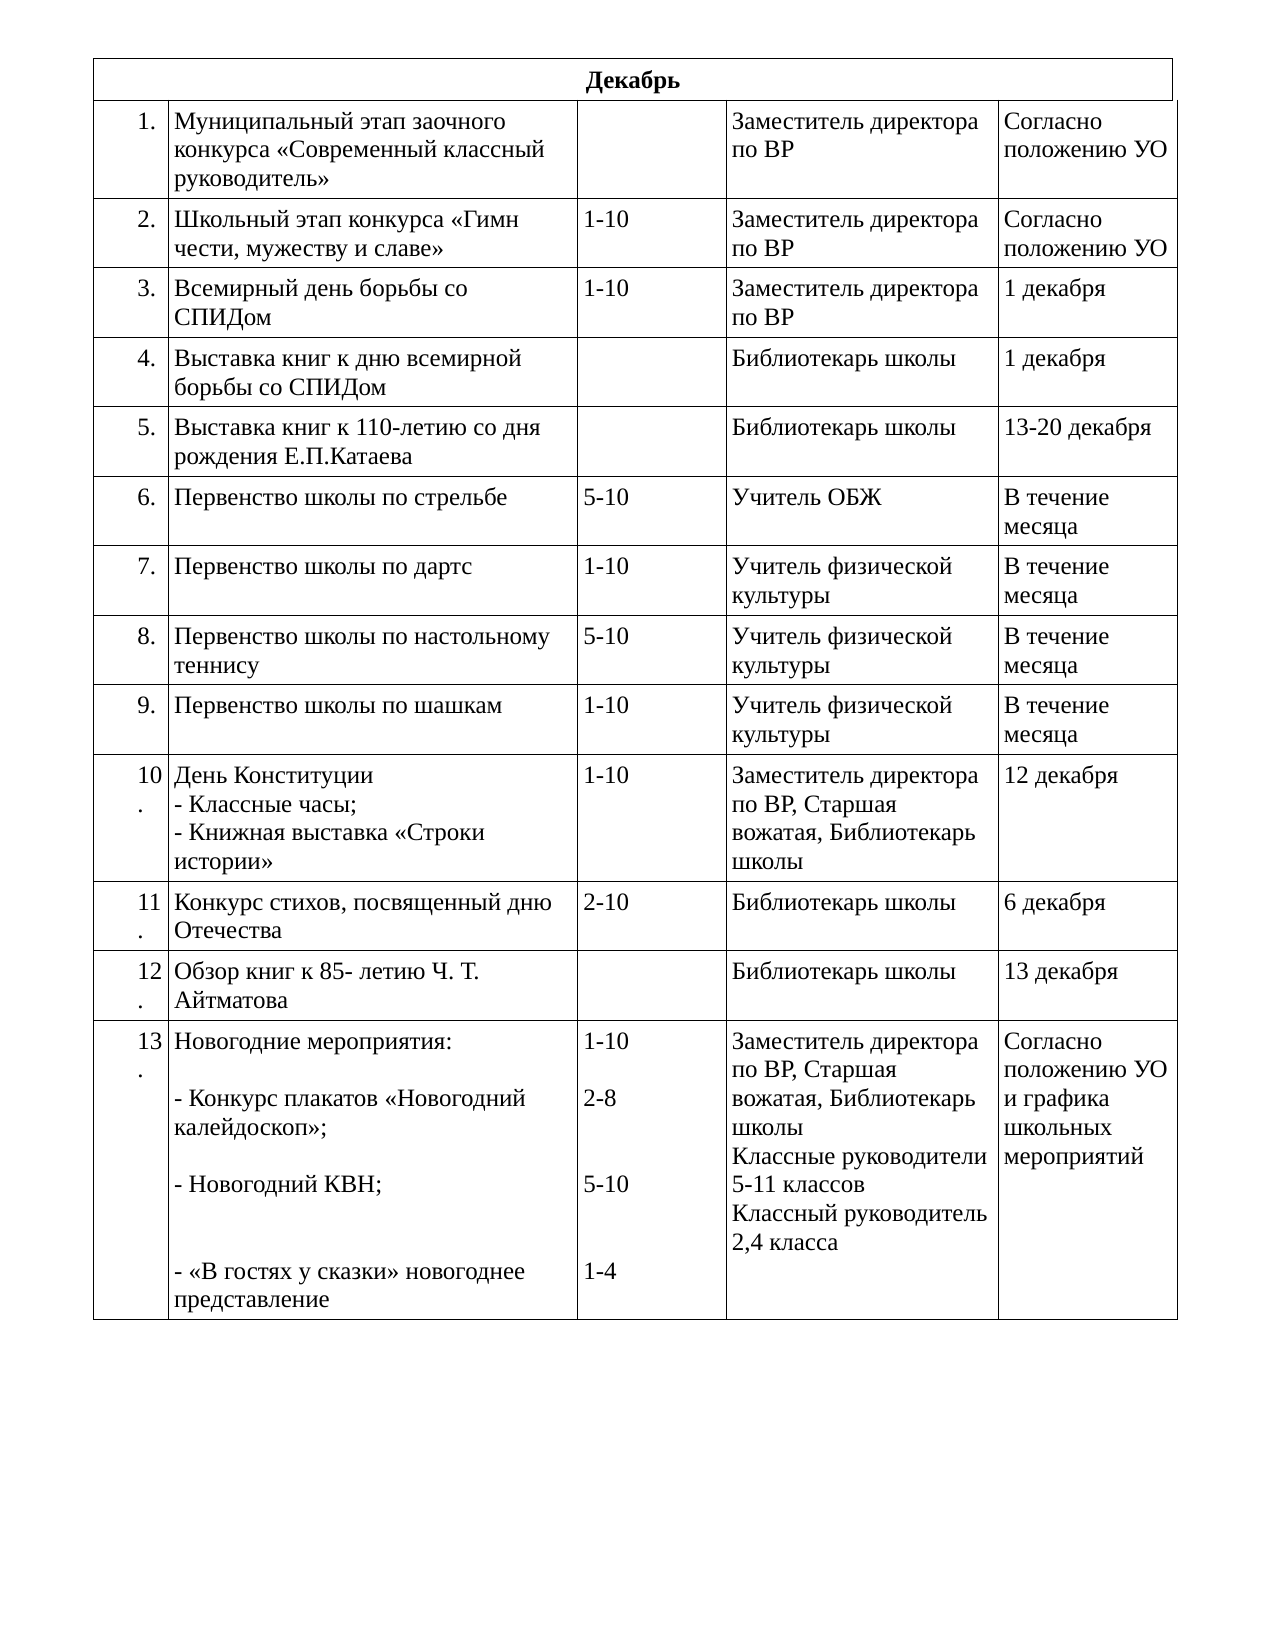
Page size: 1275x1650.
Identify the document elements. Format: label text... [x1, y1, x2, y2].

table_cell Согласно положению УО [999, 100, 1177, 198]
table_cell [94, 1021, 168, 1319]
table_cell [578, 101, 726, 198]
table_cell [94, 546, 168, 615]
table_cell Первенство школы по настольному теннису [169, 616, 577, 684]
table_cell [94, 477, 168, 545]
table_cell Заместитель директора по ВР [727, 101, 998, 198]
table_header [1173, 58, 1177, 99]
table_cell 12 декабря [999, 755, 1177, 881]
table_cell Учитель физической культуры [727, 616, 998, 684]
table_cell [94, 101, 168, 198]
table_cell Учитель физической культуры [727, 685, 998, 754]
table_cell Согласно положению УО и графика школьных мероприятий [999, 1021, 1177, 1319]
table_cell Заместитель директора по ВР, Старшая вожатая, Библиотекарь школы Классные руководители 5-11 классов Классный руководитель 2,4 класса [727, 1021, 998, 1319]
table_cell [578, 338, 726, 406]
table_cell Всемирный день борьбы со СПИДом [169, 268, 577, 337]
table_cell 1-10 2-8 5-10 1-4 [578, 1021, 726, 1319]
table_cell 1-10 [578, 199, 726, 267]
table_cell Первенство школы по дартс [169, 546, 577, 615]
table_cell 1-10 [578, 546, 726, 615]
table_cell Согласно положению УО [999, 199, 1177, 267]
table_cell Выставка книг к 110-летию со дня рождения Е.П.Катаева [169, 407, 577, 476]
table_cell [94, 755, 168, 881]
table_cell Учитель ОБЖ [727, 477, 998, 545]
table_cell Заместитель директора по ВР, Старшая вожатая, Библиотекарь школы [727, 755, 998, 881]
table_cell Заместитель директора по ВР [727, 199, 998, 267]
table_cell [94, 407, 168, 476]
table_cell [94, 951, 168, 1019]
table_cell День Конституции - Классные часы; - Книжная выставка «Строки истории» [169, 755, 577, 881]
table_cell [578, 951, 726, 1019]
table_cell 13-20 декабря [999, 407, 1177, 476]
table_header Декабрь [94, 59, 1172, 99]
table_cell [94, 882, 168, 950]
table_cell В течение месяца [999, 685, 1177, 754]
table_cell Библиотекарь школы [727, 951, 998, 1019]
table_cell 1-10 [578, 268, 726, 337]
table_cell Заместитель директора по ВР [727, 268, 998, 337]
table_cell [94, 685, 168, 754]
table_cell Выставка книг к дню всемирной борьбы со СПИДом [169, 338, 577, 406]
table_cell 1 декабря [999, 338, 1177, 406]
table_cell Школьный этап конкурса «Гимн чести, мужеству и славе» [169, 199, 577, 267]
table_cell 5-10 [578, 616, 726, 684]
table_cell [94, 338, 168, 406]
table_cell 13 декабря [999, 951, 1177, 1019]
table_cell Муниципальный этап заочного конкурса «Современный классный руководитель» [169, 101, 577, 198]
table_cell В течение месяца [999, 477, 1177, 545]
table_cell 6 декабря [999, 882, 1177, 950]
table_cell [94, 268, 168, 337]
table_cell 1-10 [578, 685, 726, 754]
table_cell [94, 616, 168, 684]
table_cell Обзор книг к 85- летию Ч. Т. Айтматова [169, 951, 577, 1019]
table_cell В течение месяца [999, 616, 1177, 684]
table_cell [94, 199, 168, 267]
table_cell Библиотекарь школы [727, 407, 998, 476]
table_cell 5-10 [578, 477, 726, 545]
table_cell В течение месяца [999, 546, 1177, 615]
table_cell 1-10 [578, 755, 726, 881]
table_cell Новогодние мероприятия: - Конкурс плакатов «Новогодний калейдоскоп»; - Новогодний КВН; - «В гостях у сказки» новогоднее представление [169, 1021, 577, 1319]
table_cell Первенство школы по шашкам [169, 685, 577, 754]
table_cell Библиотекарь школы [727, 882, 998, 950]
table_cell Учитель физической культуры [727, 546, 998, 615]
table_cell 2-10 [578, 882, 726, 950]
table_cell 1 декабря [999, 268, 1177, 337]
table_cell Первенство школы по стрельбе [169, 477, 577, 545]
table_cell Конкурс стихов, посвященный дню Отечества [169, 882, 577, 950]
table_cell [578, 407, 726, 476]
table_cell Библиотекарь школы [727, 338, 998, 406]
